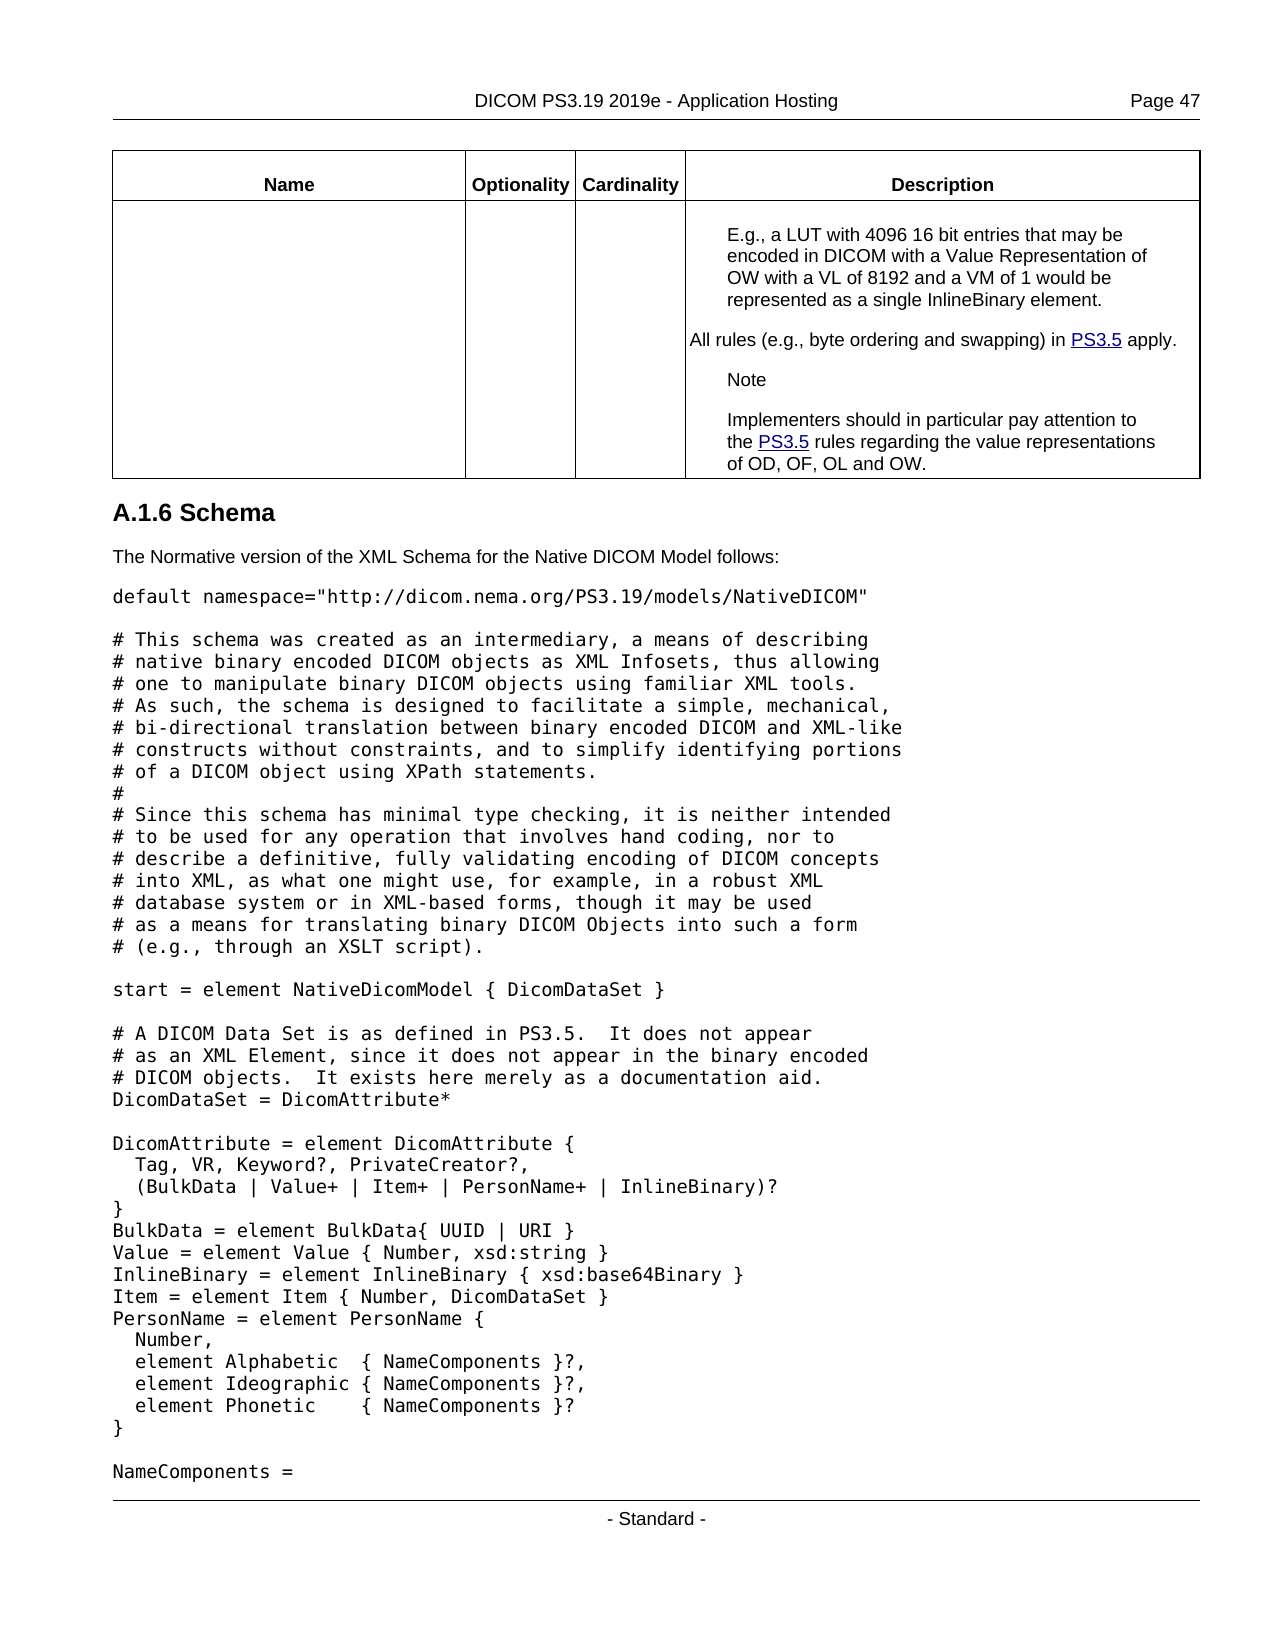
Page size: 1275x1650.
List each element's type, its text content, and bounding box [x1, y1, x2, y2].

text A.1.6 Schema [112, 498, 1200, 527]
table_cell [466, 201, 575, 478]
table_cell [576, 201, 685, 478]
text default namespace="http://dicom.nema.org/PS3.19/models/NativeDICOM" # This schema was created as an intermediary, a means of describing # native binary encoded DICOM objects as XML Infosets, thus allowing # one to manipulate binary DICOM objects using familiar XML tools. # As such, the schema is designed to facilitate a simple, mechanical, # bi-directional translation between binary encoded DICOM and XML-like # constructs without constraints, and to simplify identifying portions # of a DICOM object using XPath statements. # # Since this schema has minimal type checking, it is neither intended # to be used for any operation that involves hand coding, nor to # describe a definitive, fully validating encoding of DICOM concepts # into XML, as what one might use, for example, in a robust XML # database system or in XML-based forms, though it may be used # as a means for translating binary DICOM Objects into such a form # (e.g., through an XSLT script). start = element NativeDicomModel { DicomDataSet } # A DICOM Data Set is as defined in PS3.5. It does not appear # as an XML Element, since it does not appear in the binary encoded # DICOM objects. It exists here merely as a documentation aid. DicomDataSet = DicomAttribute* DicomAttribute = element DicomAttribute { Tag, VR, Keyword?, PrivateCreator?, (BulkData | Value+ | Item+ | PersonName+ | InlineBinary)? } BulkData = element BulkData{ UUID | URI } Value = element Value { Number, xsd:string } InlineBinary = element InlineBinary { xsd:base64Binary } Item = element Item { Number, DicomDataSet } PersonName = element PersonName { Number, element Alphabetic { NameComponents }?, element Ideographic { NameComponents }?, element Phonetic { NameComponents }? } NameComponents = [112, 586, 1200, 1483]
text The Normative version of the XML Schema for the Native DICOM Model follows: [112, 545, 1200, 567]
table_cell E.g., a LUT with 4096 16 bit entries that may be encoded in DICOM with a Value Representation of OW with a VL of 8192 and a VM of 1 would be represented as a single InlineBinary element. All rules (e.g., byte ordering and swapping) in PS3.5 apply. Note Implementers should in particular pay attention to the PS3.5 rules regarding the value representations of OD, OF, OL and OW. [686, 201, 1199, 478]
table_header Optionality [466, 151, 575, 200]
table_header Name [113, 151, 465, 200]
table_header Cardinality [576, 151, 685, 200]
table_cell [113, 201, 465, 478]
table_header Description [686, 151, 1199, 200]
